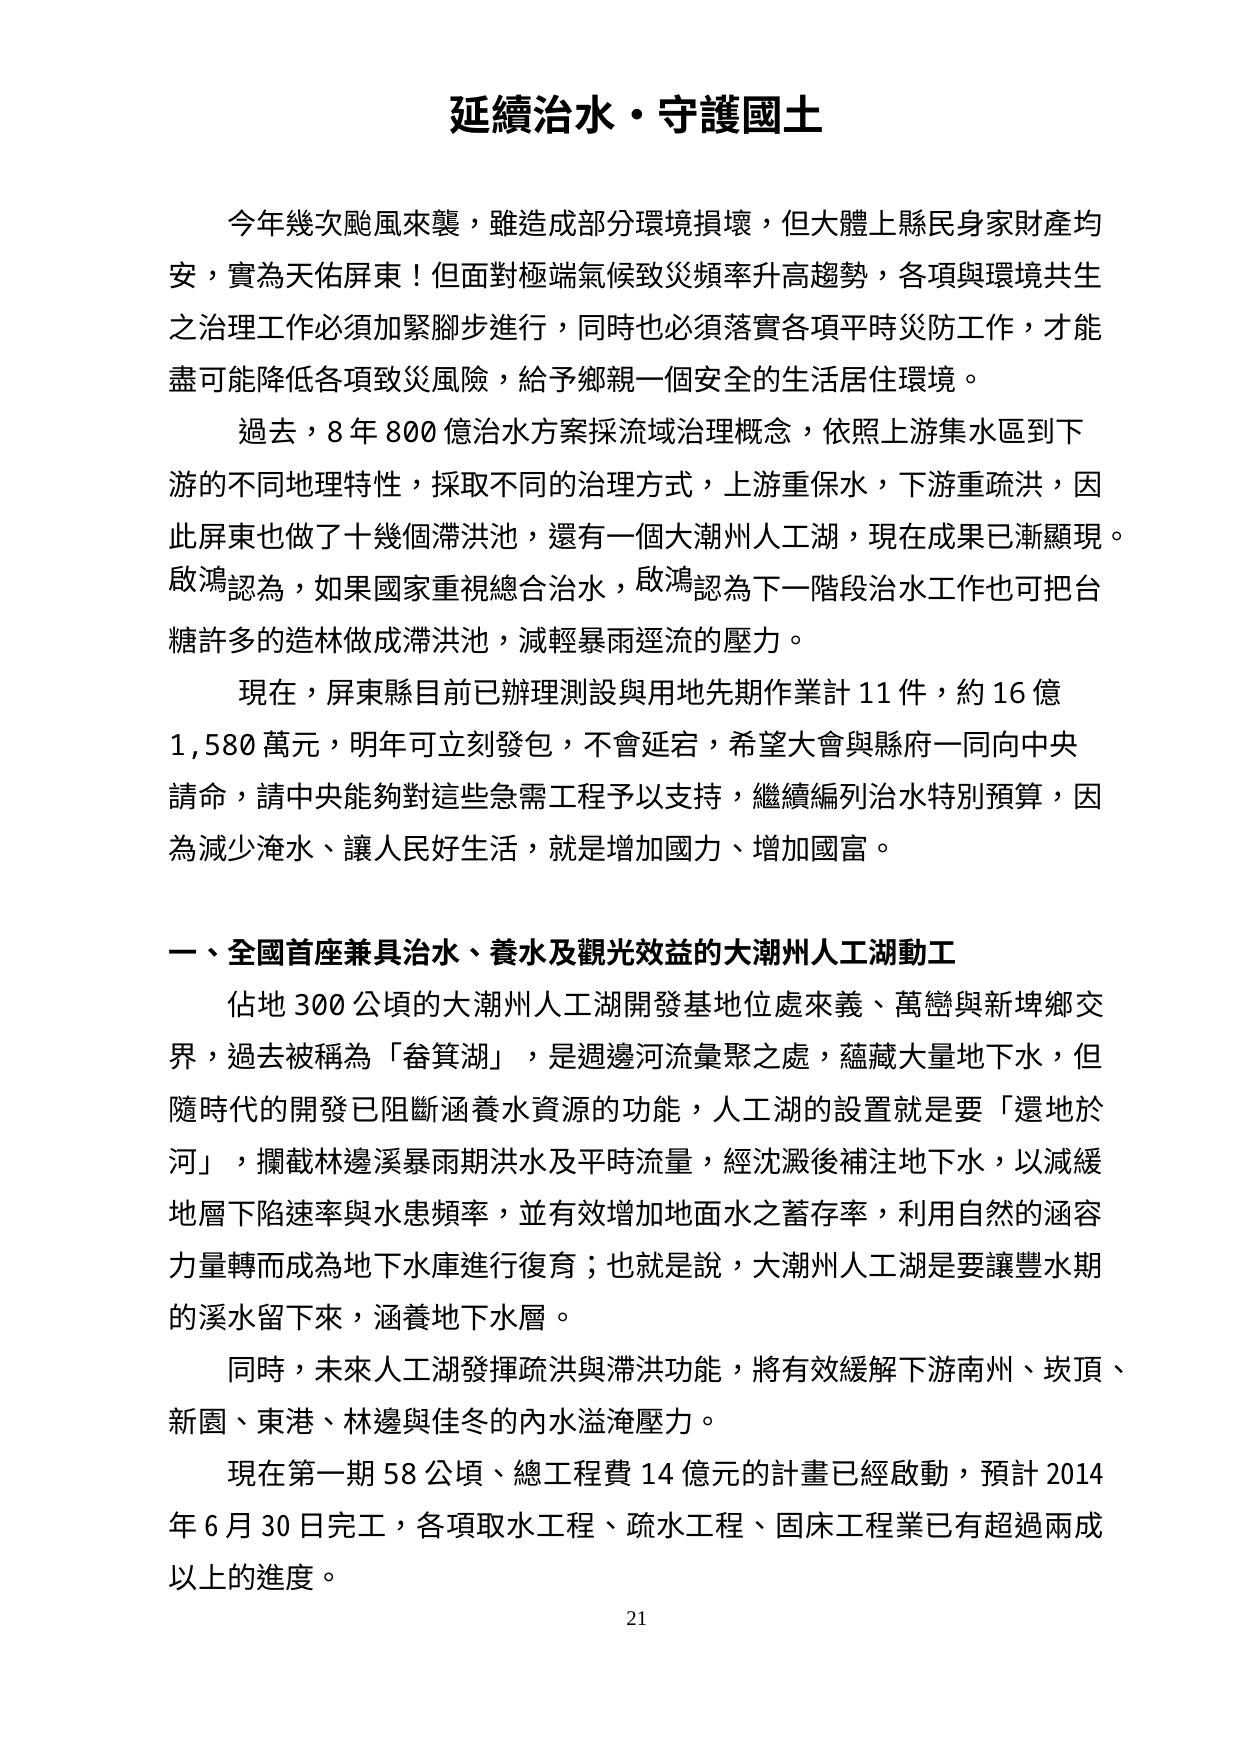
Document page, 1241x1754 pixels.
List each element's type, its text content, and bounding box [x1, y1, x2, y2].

text 一、全國首座兼具治水、養水及觀光效益的大潮州人工湖動工 [169, 922, 1104, 974]
text 今年幾次颱風來襲，雖造成部分環境損壞，但大體上縣民身家財產均安，實為天佑屏東！但面對極端氣候致災頻率升高趨勢，各項與環境共生之治理工作必須加緊腳步進行，同時也必須落實各項平時災防工作，才能盡可能降低各項致災風險，給予鄉親一個安全的生活居住環境。 [169, 193, 1104, 401]
text 同時，未來人工湖發揮疏洪與滯洪功能，將有效緩解下游南州、崁頂、新園、東港、林邊與佳冬的內水溢淹壓力。 [169, 1339, 1104, 1443]
text 佔地300公頃的大潮州人工湖開發基地位處來義、萬巒與新埤鄉交界，過去被稱為「畚箕湖」，是週邊河流彙聚之處，蘊藏大量地下水，但隨時代的開發已阻斷涵養水資源的功能，人工湖的設置就是要「還地於河」，攔截林邊溪暴雨期洪水及平時流量，經沈澱後補注地下水，以減緩地層下陷速率與水患頻率，並有效增加地面水之蓄存率，利用自然的涵容力量轉而成為地下水庫進行復育；也就是說，大潮州人工湖是要讓豐水期的溪水留下來，涵養地下水層。 [169, 974, 1104, 1339]
text 現在，屏東縣目前已辦理測設與用地先期作業計11件，約16億1,580萬元，明年可立刻發包，不會延宕，希望大會與縣府一同向中央請命，請中央能夠對這些急需工程予以支持，繼續編列治水特別預算，因為減少淹水、讓人民好生活，就是增加國力、增加國富。 [169, 662, 1104, 870]
text 過去，8年800億治水方案採流域治理概念，依照上游集水區到下游的不同地理特性，採取不同的治理方式，上游重保水，下游重疏洪，因此屏東也做了十幾個滯洪池，還有一個大潮州人工湖，現在成果已漸顯現。啟鴻認為，如果國家重視總合治水，啟鴻認為下一階段治水工作也可把台糖許多的造林做成滯洪池，減輕暴雨逕流的壓力。 [169, 401, 1104, 662]
text 延續治水‧守護國土 [169, 89, 1104, 141]
text 現在第一期58公頃、總工程費14億元的計畫已經啟動，預計2014年6月30日完工，各項取水工程、疏水工程、固床工程業已有超過兩成以上的進度。 [169, 1443, 1104, 1599]
